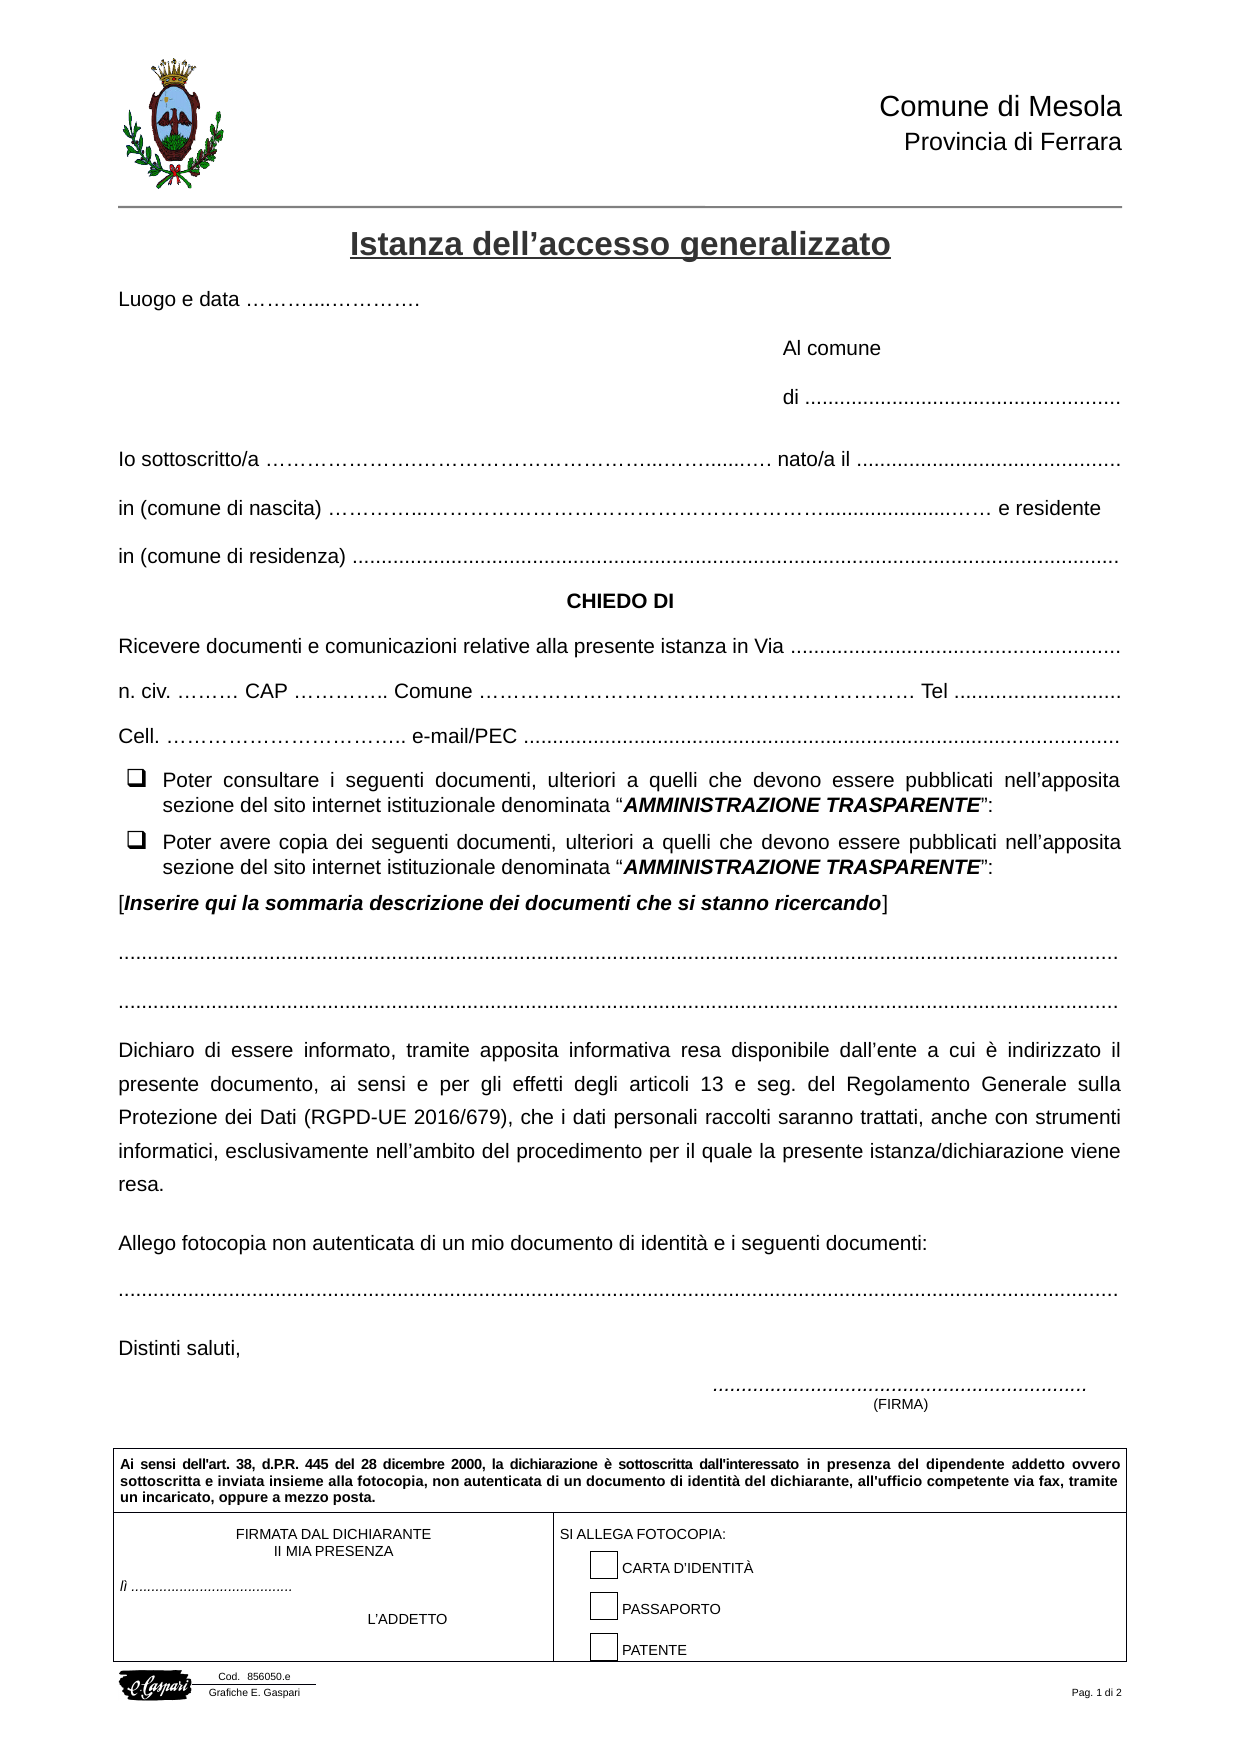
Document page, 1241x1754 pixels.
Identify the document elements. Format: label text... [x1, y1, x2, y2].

text di [783, 385, 1122, 409]
text [Inserire qui la sommaria descrizione dei documenti che si stanno ricercando] [118, 891, 1122, 915]
picture [122, 58, 224, 189]
text CHIEDO DI [118, 589, 1122, 613]
table_header Ai sensi dell'art. 38, d.P.R. 445 del 28 dicembre 2000, la dichiarazione è sottoscritta dall'interessato in presenza del dipendente addetto ovvero sottoscritta e inviata insieme alla fotocopia, non autenticata di un documento di identità del dichiarante, all'ufficio competente via fax, tramite un incaricato, oppure a mezzo posta. [114, 1449, 1126, 1512]
text Luogo e data ………....…………. [118, 287, 1122, 311]
text Provincia di Ferrara [224, 127, 1122, 156]
table_cell FIRMATA DAL DICHIARANTE II MIA PRESENZA lì ........................................ L’ADDETTO [114, 1513, 553, 1661]
text Allego fotocopia non autenticata di un mio documento di identità e i seguenti documenti: [118, 1231, 1122, 1255]
text Distinti saluti, [118, 1335, 1122, 1359]
list Poter consultare i seguenti documenti, ulteriori a quelli che devono essere pubblicati nell’apposita sezione del sito internet istituzionale denominata “AMMINISTRAZIONE TRASPARENTE”: [125, 768, 1122, 817]
text Al comune [783, 336, 1122, 360]
text Comune di Mesola [224, 89, 1122, 122]
text (FIRMA) [679, 1396, 1122, 1413]
text in (comune di nascita) …………...…………………………………………………......................…… e residente [118, 495, 1122, 519]
subtitle Istanza dell’accesso generalizzato [118, 224, 1122, 262]
text Io sottoscritto/a ………………….……………………………...…….......…. nato/a il [118, 446, 1122, 470]
table_cell SI ALLEGA FOTOCOPIA: CARTA D’IDENTITÀ PASSAPORTO PATENTE [554, 1513, 1126, 1661]
picture [118, 1669, 192, 1701]
text n. civ. ……… CAP ………….. Comune ……………………………………………………… Tel [118, 679, 1122, 703]
list Poter avere copia dei seguenti documenti, ulteriori a quelli che devono essere pubblicati nell’apposita sezione del sito internet istituzionale denominata “AMMINISTRAZIONE TRASPARENTE”: [125, 830, 1122, 879]
text Cell. …………………………….. e-mail/PEC [118, 723, 1122, 747]
text ................................................................. [679, 1372, 1122, 1396]
text in (comune di residenza) [118, 544, 1122, 568]
text Ricevere documenti e comunicazioni relative alla presente istanza in Via [118, 634, 1122, 658]
text Dichiaro di essere informato, tramite apposita informativa resa disponibile dall’ente a cui è indirizzato il presente documento, ai sensi e per gli effetti degli articoli 13 e seg. del Regolamento Generale sulla Protezione dei Dati (RGPD-UE 2016/679), che i dati personali raccolti saranno trattati, anche con strumenti informatici, esclusivamente nell’ambito del procedimento per il quale la presente istanza/dichiarazione viene resa. [118, 1038, 1122, 1196]
